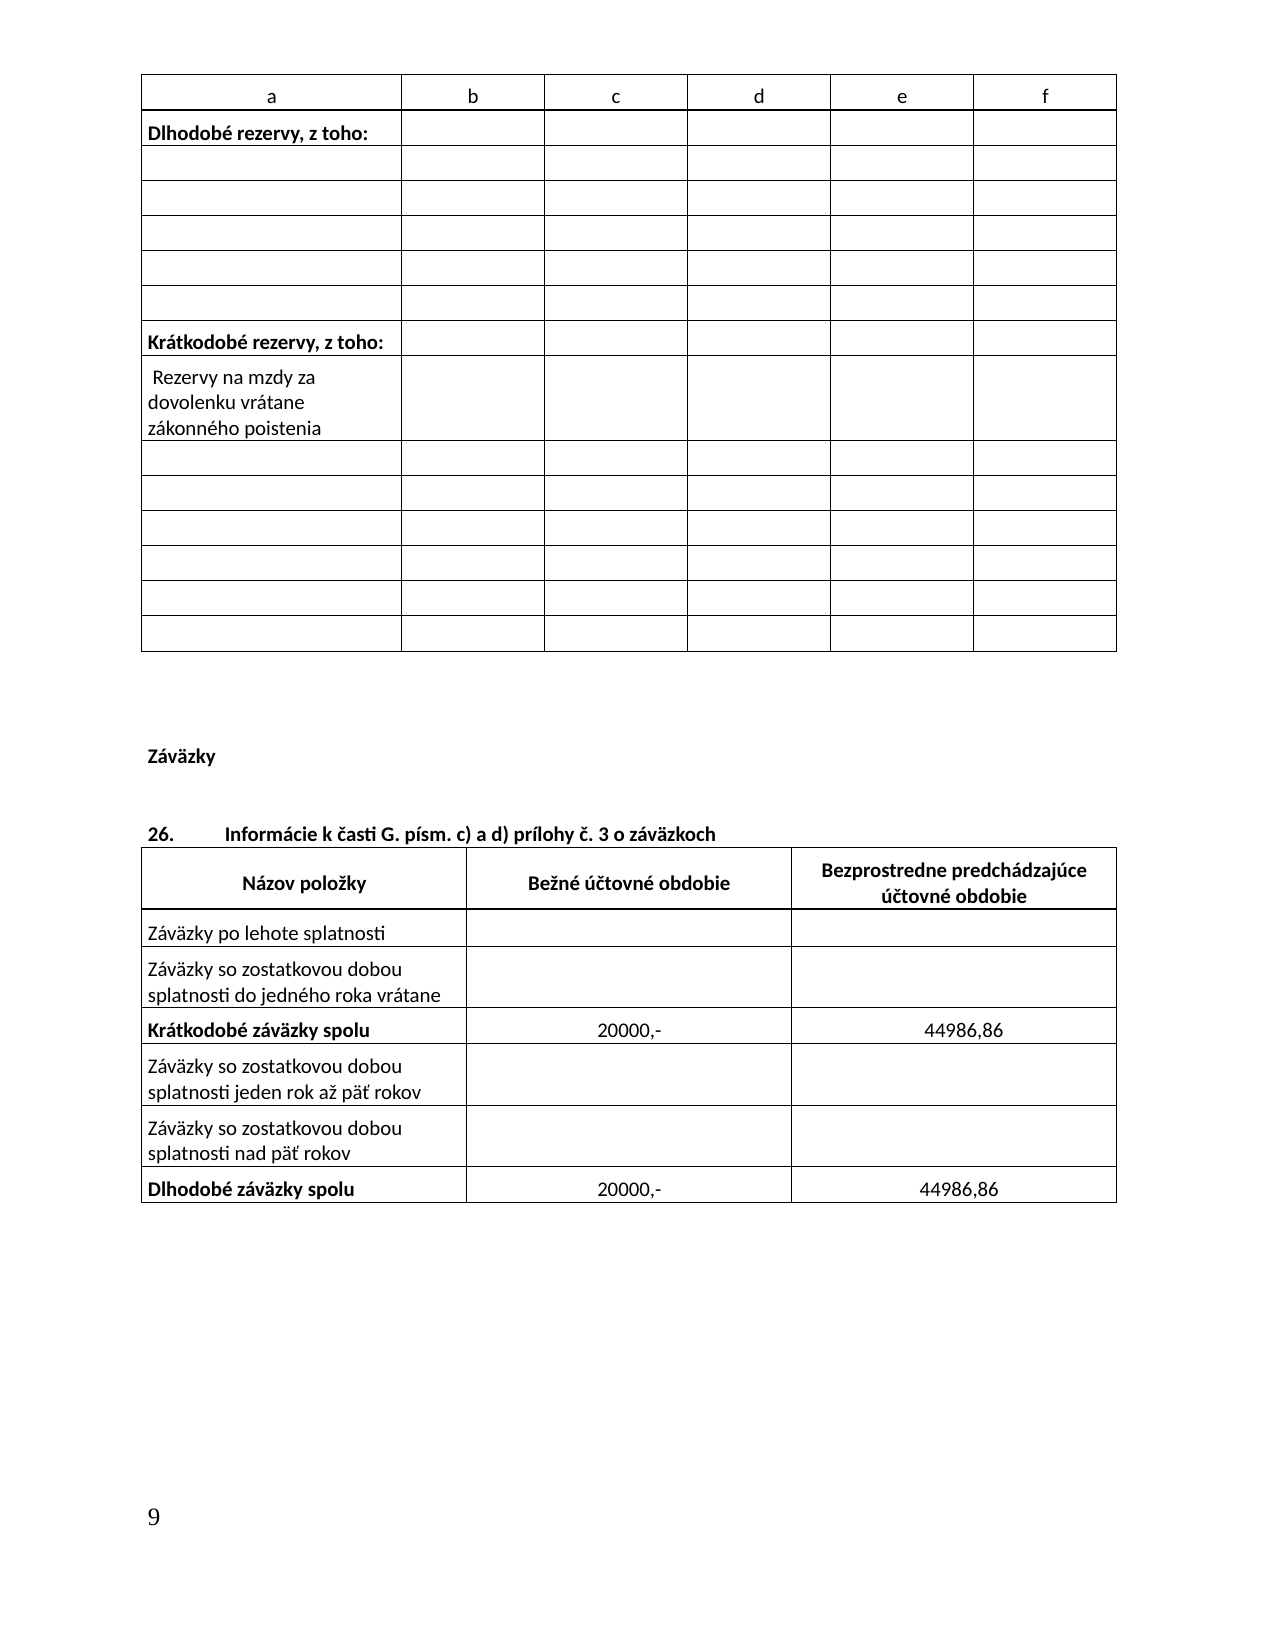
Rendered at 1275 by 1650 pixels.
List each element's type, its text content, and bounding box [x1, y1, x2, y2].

table_cell [688, 546, 830, 580]
table_cell [402, 616, 544, 651]
table_cell [688, 216, 830, 250]
table_cell [402, 286, 544, 319]
table_cell [402, 216, 544, 250]
table_cell [831, 321, 973, 354]
table_cell [831, 616, 973, 651]
table_cell [831, 476, 973, 510]
table_cell [688, 476, 830, 510]
table_cell [831, 441, 973, 475]
table_cell [402, 476, 544, 510]
table_cell [142, 581, 401, 615]
table_cell Záväzky so zostatkovou dobou splatnosti do jedného roka vrátane [142, 947, 466, 1007]
table_cell Dlhodobé rezervy, z toho: [142, 111, 401, 145]
table_cell [831, 146, 973, 180]
table_cell [142, 476, 401, 510]
table_cell [974, 476, 1116, 510]
table_cell [974, 356, 1116, 440]
table_cell [688, 441, 830, 475]
table_cell [792, 947, 1116, 1007]
table_cell [974, 146, 1116, 180]
table_cell [545, 356, 687, 440]
table_cell [142, 546, 401, 580]
table_cell [545, 616, 687, 651]
table_cell [545, 546, 687, 580]
table_cell e [831, 75, 973, 109]
table_cell [402, 356, 544, 440]
table_cell [142, 181, 401, 215]
table_cell [402, 321, 544, 354]
table_cell 44986,86 [792, 1008, 1116, 1043]
table_cell Záväzky po lehote splatnosti [142, 910, 466, 946]
table_header Bežné účtovné obdobie [467, 848, 791, 908]
table_cell [831, 181, 973, 215]
table_cell [142, 511, 401, 545]
table_cell [545, 111, 687, 145]
table_cell [974, 111, 1116, 145]
table_cell 44986,86 [792, 1167, 1116, 1202]
table_cell [142, 286, 401, 319]
table_cell [792, 1106, 1116, 1166]
table_cell [545, 181, 687, 215]
table_cell [545, 441, 687, 475]
table_cell [688, 511, 830, 545]
table_cell Rezervy na mzdy za dovolenku vrátane zákonného poistenia [142, 356, 401, 440]
table_cell [974, 546, 1116, 580]
table_cell [831, 111, 973, 145]
table_cell b [402, 75, 544, 109]
table_cell Dlhodobé záväzky spolu [142, 1167, 466, 1202]
table_cell a [142, 75, 401, 109]
table_cell [402, 251, 544, 285]
table_cell [467, 947, 791, 1007]
table_cell [142, 616, 401, 651]
table_cell [467, 1106, 791, 1166]
table_cell [792, 1044, 1116, 1104]
table_cell 20000,- [467, 1167, 791, 1202]
table_cell [402, 111, 544, 145]
table_cell [974, 581, 1116, 615]
table_cell Krátkodobé záväzky spolu [142, 1008, 466, 1043]
table_cell [688, 251, 830, 285]
table_cell [974, 616, 1116, 651]
table_cell [831, 286, 973, 319]
table_cell [688, 146, 830, 180]
table_cell [142, 146, 401, 180]
table_cell [545, 286, 687, 319]
table_cell [402, 441, 544, 475]
table_cell [688, 181, 830, 215]
table_header Bezprostredne predchádzajúce účtovné obdobie [792, 848, 1116, 908]
table_cell f [974, 75, 1116, 109]
table_cell [831, 546, 973, 580]
table_cell c [545, 75, 687, 109]
table_cell [974, 251, 1116, 285]
table_cell [402, 511, 544, 545]
table_cell [831, 511, 973, 545]
table_cell [974, 286, 1116, 319]
table_cell [974, 441, 1116, 475]
table_cell [142, 216, 401, 250]
table_cell [545, 581, 687, 615]
table_cell [545, 251, 687, 285]
text 26. Informácie k časti G. písm. c) a d) prílohy č. 3 o záväzkoch [148, 818, 1127, 847]
table_cell [467, 910, 791, 946]
table_cell [831, 356, 973, 440]
table_cell d [688, 75, 830, 109]
table_cell [974, 321, 1116, 354]
table_cell [792, 910, 1116, 946]
table_header Názov položky [142, 848, 466, 908]
table_cell [545, 216, 687, 250]
table_cell [545, 511, 687, 545]
table_cell Záväzky so zostatkovou dobou splatnosti jeden rok až päť rokov [142, 1044, 466, 1104]
table_cell Záväzky so zostatkovou dobou splatnosti nad päť rokov [142, 1106, 466, 1166]
table_cell [545, 321, 687, 354]
table_cell [974, 216, 1116, 250]
table_cell [688, 616, 830, 651]
table_cell [142, 441, 401, 475]
table_cell [545, 476, 687, 510]
table_cell [402, 546, 544, 580]
table_cell [974, 181, 1116, 215]
table_cell 20000,- [467, 1008, 791, 1043]
table_cell [831, 216, 973, 250]
table_cell [142, 251, 401, 285]
table_cell [688, 286, 830, 319]
table_cell [688, 356, 830, 440]
text Záväzky [148, 739, 1127, 769]
table_cell [688, 581, 830, 615]
table_cell [688, 321, 830, 354]
table_cell [974, 511, 1116, 545]
table_cell [467, 1044, 791, 1104]
table_cell [831, 251, 973, 285]
table_cell [545, 146, 687, 180]
table_cell Krátkodobé rezervy, z toho: [142, 321, 401, 354]
table_cell [831, 581, 973, 615]
table_cell [688, 111, 830, 145]
table_cell [402, 581, 544, 615]
table_cell [402, 181, 544, 215]
table_cell [402, 146, 544, 180]
